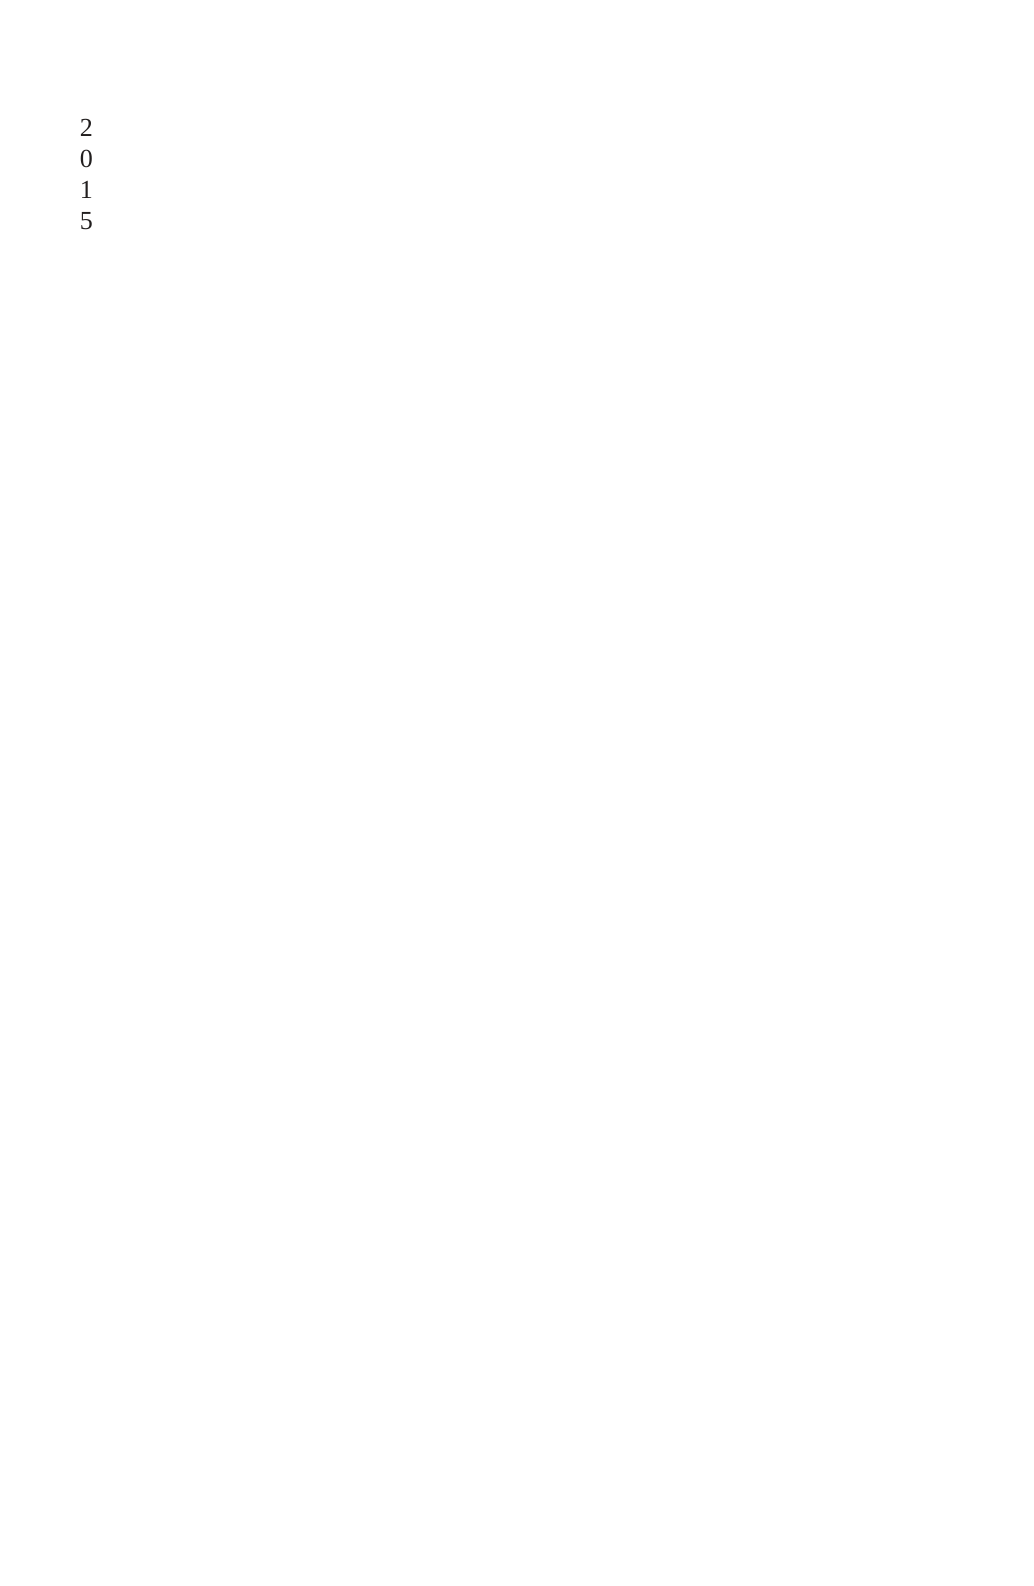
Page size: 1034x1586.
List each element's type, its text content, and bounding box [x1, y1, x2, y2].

text 2015 [61, 112, 94, 235]
